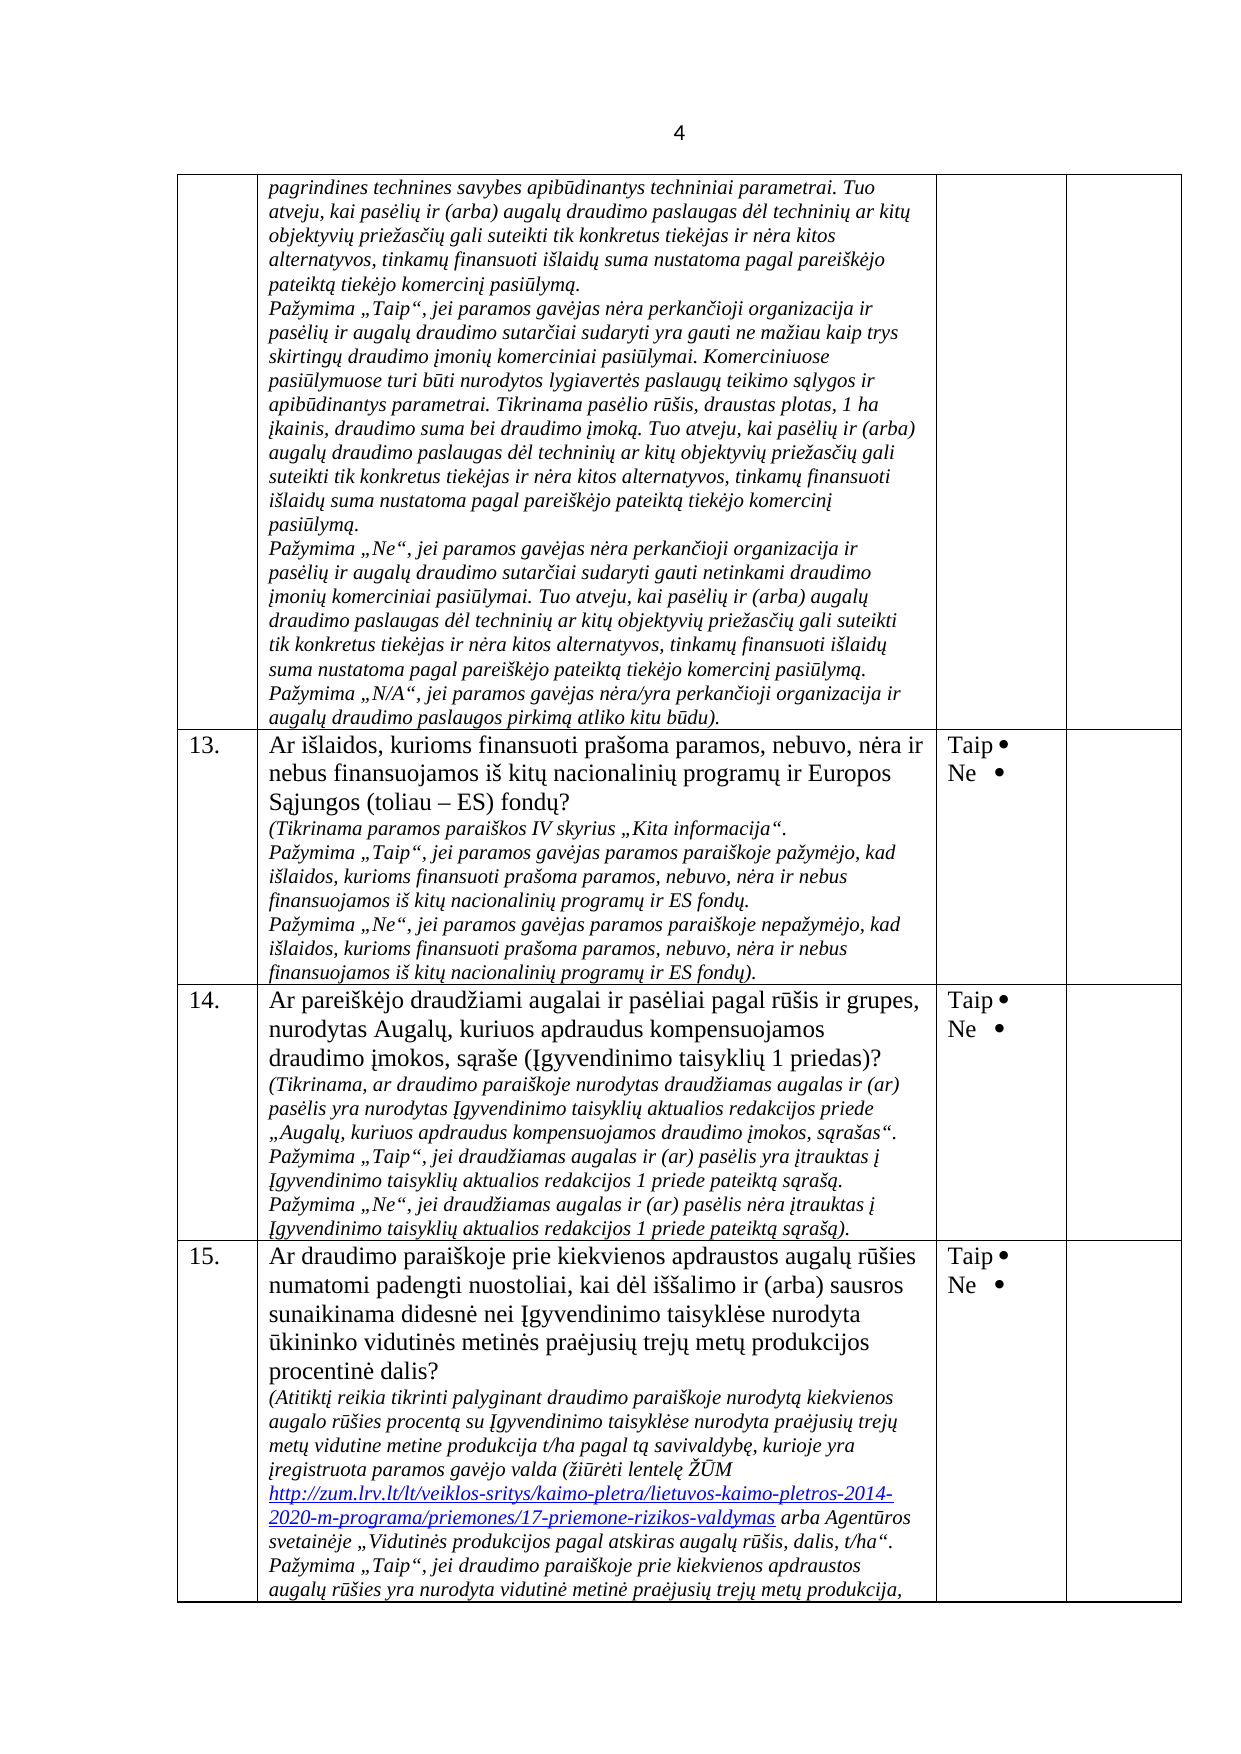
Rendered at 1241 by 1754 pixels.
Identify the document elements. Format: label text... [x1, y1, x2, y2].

table_cell 14. [178, 985, 257, 1240]
table_cell Ar draudimo paraiškoje prie kiekvienos apdraustos augalų rūšies numatomi padengti nuostoliai, kai dėl iššalimo ir (arba) sausros sunaikinama didesnė nei Įgyvendinimo taisyklėse nurodyta ūkininko vidutinės metinės praėjusių trejų metų produkcijos procentinė dalis? (Atitiktį reikia tikrinti palyginant draudimo paraiškoje nurodytą kiekvienos augalo rūšies procentą su Įgyvendinimo taisyklėse nurodyta praėjusių trejų metų vidutine metine produkcija t/ha pagal tą savivaldybę, kurioje yra įregistruota paramos gavėjo valda (žiūrėti lentelę ŽŪM http://zum.lrv.lt/lt/veiklos-sritys/kaimo-pletra/lietuvos-kaimo-pletros-2014-2020-m-programa/priemones/17-priemone-rizikos-valdymas arba Agentūros svetainėje „Vidutinės produkcijos pagal atskiras augalų rūšis, dalis, t/ha“. Pažymima „Taip“, jei draudimo paraiškoje prie kiekvienos apdraustos augalų rūšies yra nurodyta vidutinė metinė praėjusių trejų metų produkcija, [258, 1241, 936, 1601]
table_cell [1067, 1241, 1181, 1601]
table_cell [937, 175, 1066, 729]
table_cell [1067, 730, 1181, 984]
table_cell Taip  Ne  [937, 985, 1066, 1240]
table_cell [1067, 985, 1181, 1240]
table_cell 13. [178, 730, 257, 984]
table_cell Ar pareiškėjo draudžiami augalai ir pasėliai pagal rūšis ir grupes, nurodytas Augalų, kuriuos apdraudus kompensuojamos draudimo įmokos, sąraše (Įgyvendinimo taisyklių 1 priedas)? (Tikrinama, ar draudimo paraiškoje nurodytas draudžiamas augalas ir (ar) pasėlis yra nurodytas Įgyvendinimo taisyklių aktualios redakcijos priede „Augalų, kuriuos apdraudus kompensuojamos draudimo įmokos, sąrašas“. Pažymima „Taip“, jei draudžiamas augalas ir (ar) pasėlis yra įtrauktas į Įgyvendinimo taisyklių aktualios redakcijos 1 priede pateiktą sąrašą. Pažymima „Ne“, jei draudžiamas augalas ir (ar) pasėlis nėra įtrauktas į Įgyvendinimo taisyklių aktualios redakcijos 1 priede pateiktą sąrašą). [258, 985, 936, 1240]
table_cell pagrindines technines savybes apibūdinantys techniniai parametrai. Tuo atveju, kai pasėlių ir (arba) augalų draudimo paslaugas dėl techninių ar kitų objektyvių priežasčių gali suteikti tik konkretus tiekėjas ir nėra kitos alternatyvos, tinkamų finansuoti išlaidų suma nustatoma pagal pareiškėjo pateiktą tiekėjo komercinį pasiūlymą. Pažymima „Taip“, jei paramos gavėjas nėra perkančioji organizacija ir pasėlių ir augalų draudimo sutarčiai sudaryti yra gauti ne mažiau kaip trys skirtingų draudimo įmonių komerciniai pasiūlymai. Komerciniuose pasiūlymuose turi būti nurodytos lygiavertės paslaugų teikimo sąlygos ir apibūdinantys parametrai. Tikrinama pasėlio rūšis, draustas plotas, 1 ha įkainis, draudimo suma bei draudimo įmoką. Tuo atveju, kai pasėlių ir (arba) augalų draudimo paslaugas dėl techninių ar kitų objektyvių priežasčių gali suteikti tik konkretus tiekėjas ir nėra kitos alternatyvos, tinkamų finansuoti išlaidų suma nustatoma pagal pareiškėjo pateiktą tiekėjo komercinį pasiūlymą. Pažymima „Ne“, jei paramos gavėjas nėra perkančioji organizacija ir pasėlių ir augalų draudimo sutarčiai sudaryti gauti netinkami draudimo įmonių komerciniai pasiūlymai. Tuo atveju, kai pasėlių ir (arba) augalų draudimo paslaugas dėl techninių ar kitų objektyvių priežasčių gali suteikti tik konkretus tiekėjas ir nėra kitos alternatyvos, tinkamų finansuoti išlaidų suma nustatoma pagal pareiškėjo pateiktą tiekėjo komercinį pasiūlymą. Pažymima „N/A“, jei paramos gavėjas nėra/yra perkančioji organizacija ir augalų draudimo paslaugos pirkimą atliko kitu būdu). [258, 175, 936, 729]
table_cell 15. [178, 1241, 257, 1601]
table_cell Ar išlaidos, kurioms finansuoti prašoma paramos, nebuvo, nėra ir nebus finansuojamos iš kitų nacionalinių programų ir Europos Sąjungos (toliau – ES) fondų? (Tikrinama paramos paraiškos IV skyrius „Kita informacija“. Pažymima „Taip“, jei paramos gavėjas paramos paraiškoje pažymėjo, kad išlaidos, kurioms finansuoti prašoma paramos, nebuvo, nėra ir nebus finansuojamos iš kitų nacionalinių programų ir ES fondų. Pažymima „Ne“, jei paramos gavėjas paramos paraiškoje nepažymėjo, kad išlaidos, kurioms finansuoti prašoma paramos, nebuvo, nėra ir nebus finansuojamos iš kitų nacionalinių programų ir ES fondų). [258, 730, 936, 984]
table_cell Taip  Ne  [937, 1241, 1066, 1601]
table_cell [178, 175, 257, 729]
table_cell Taip  Ne  [937, 730, 1066, 984]
table_cell [1067, 175, 1181, 729]
